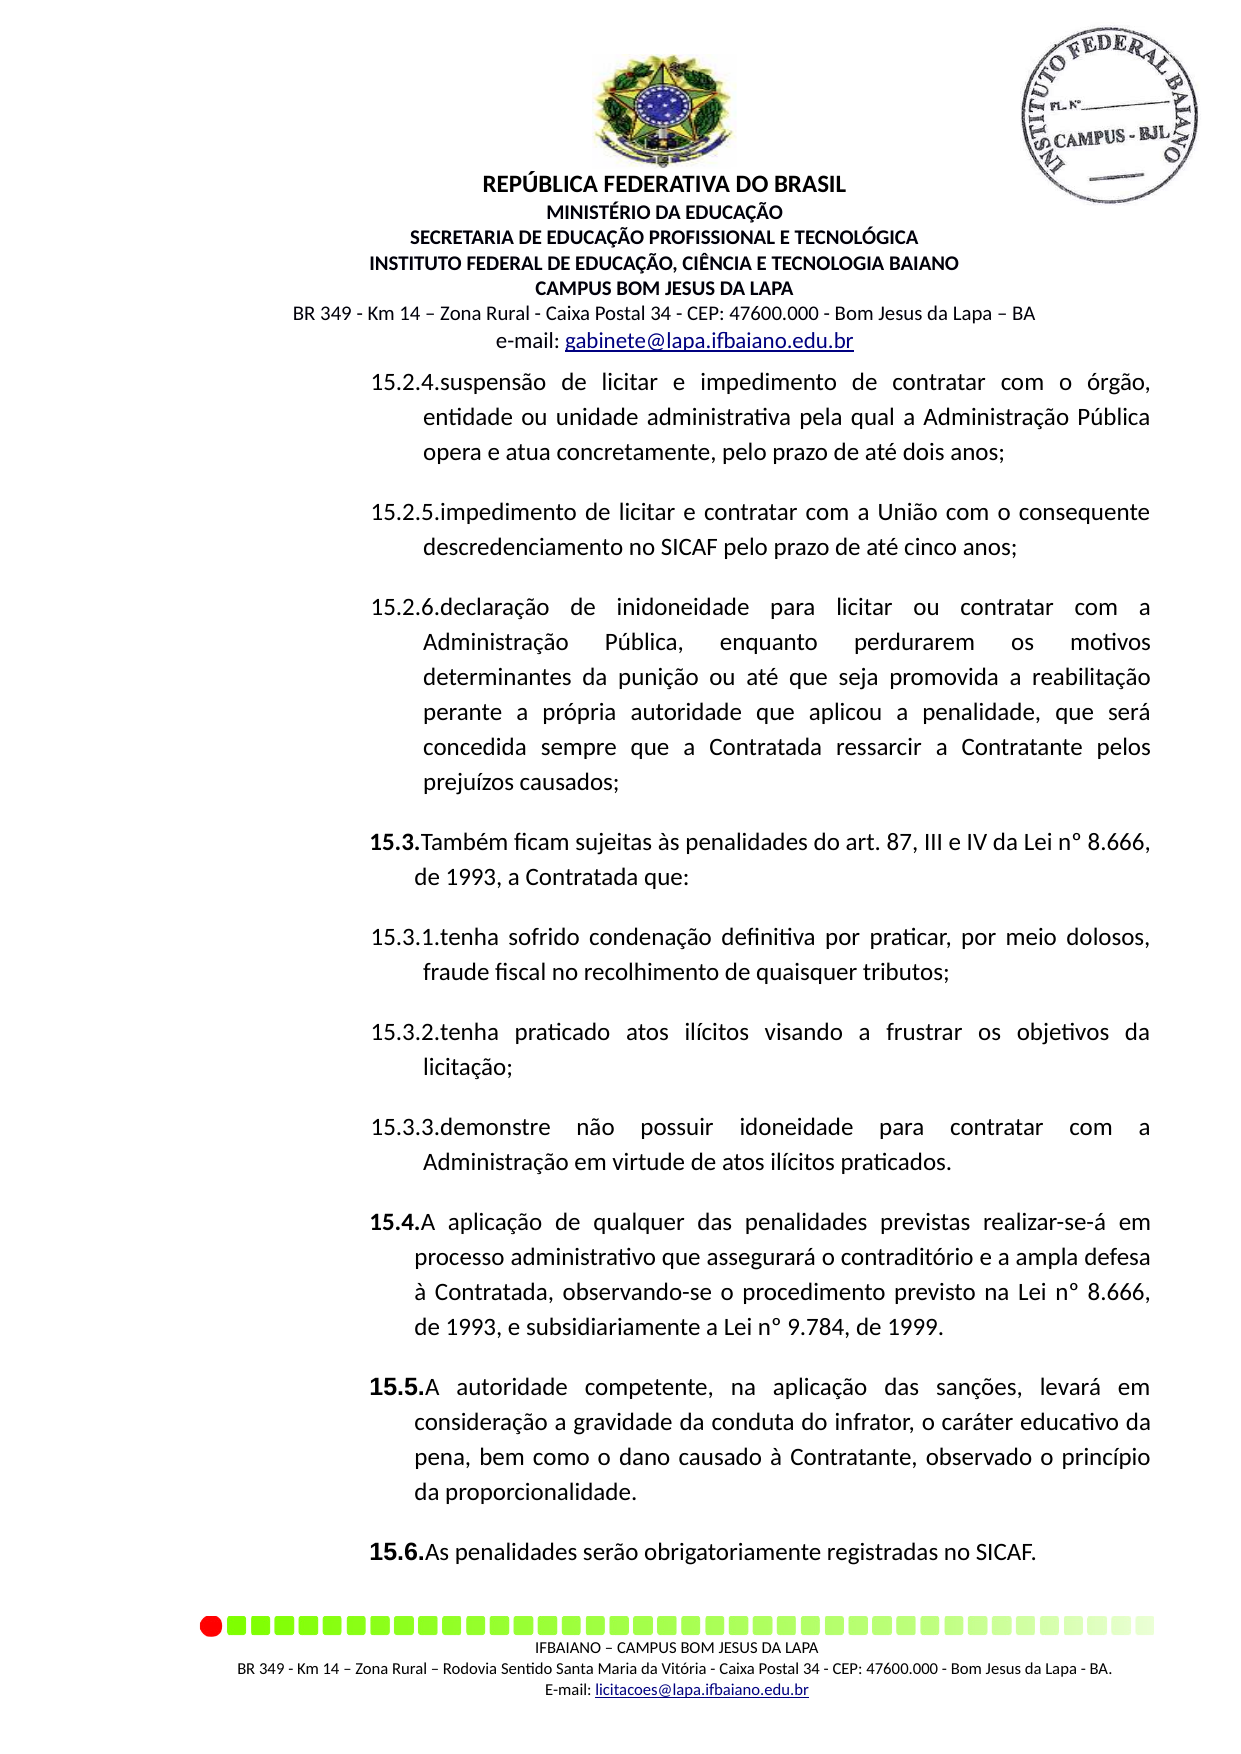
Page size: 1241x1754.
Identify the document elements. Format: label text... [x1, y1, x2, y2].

list impedimento de licitar e contratar com a União com o consequente descredenciamento no SICAF pelo prazo de até cinco anos; [370, 496, 1152, 561]
list A autoridade competente, na aplicação das sanções, levará em consideração a gravidade da conduta do infrator, o caráter educativo da pena, bem como o dano causado à Contratante, observado o princípio da proporcionalidade. [369, 1371, 1152, 1506]
list A aplicação de qualquer das penalidades previstas realizar-se-á em processo administrativo que assegurará o contraditório e a ampla defesa à Contratada, observando-se o procedimento previsto na Lei nº 8.666, de 1993, e subsidiariamente a Lei nº 9.784, de 1999. [369, 1206, 1152, 1341]
list Também ficam sujeitas às penalidades do art. 87, III e IV da Lei nº 8.666, de 1993, a Contratada que: [369, 826, 1152, 891]
list suspensão de licitar e impedimento de contratar com o órgão, entidade ou unidade administrativa pela qual a Administração Pública opera e atua concretamente, pelo prazo de até dois anos; [370, 366, 1152, 466]
list tenha sofrido condenação definitiva por praticar, por meio dolosos, fraude fiscal no recolhimento de quaisquer tributos; [370, 921, 1152, 986]
list demonstre não possuir idoneidade para contratar com a Administração em virtude de atos ilícitos praticados. [370, 1111, 1152, 1176]
list tenha praticado atos ilícitos visando a frustrar os objetivos da licitação; [370, 1016, 1152, 1081]
list As penalidades serão obrigatoriamente registradas no SICAF. [369, 1536, 1152, 1566]
list declaração de inidoneidade para licitar ou contratar com a Administração Pública, enquanto perdurarem os motivos determinantes da punição ou até que seja promovida a reabilitação perante a própria autoridade que aplicou a penalidade, que será concedida sempre que a Contratada ressarcir a Contratante pelos prejuízos causados; [370, 591, 1152, 796]
